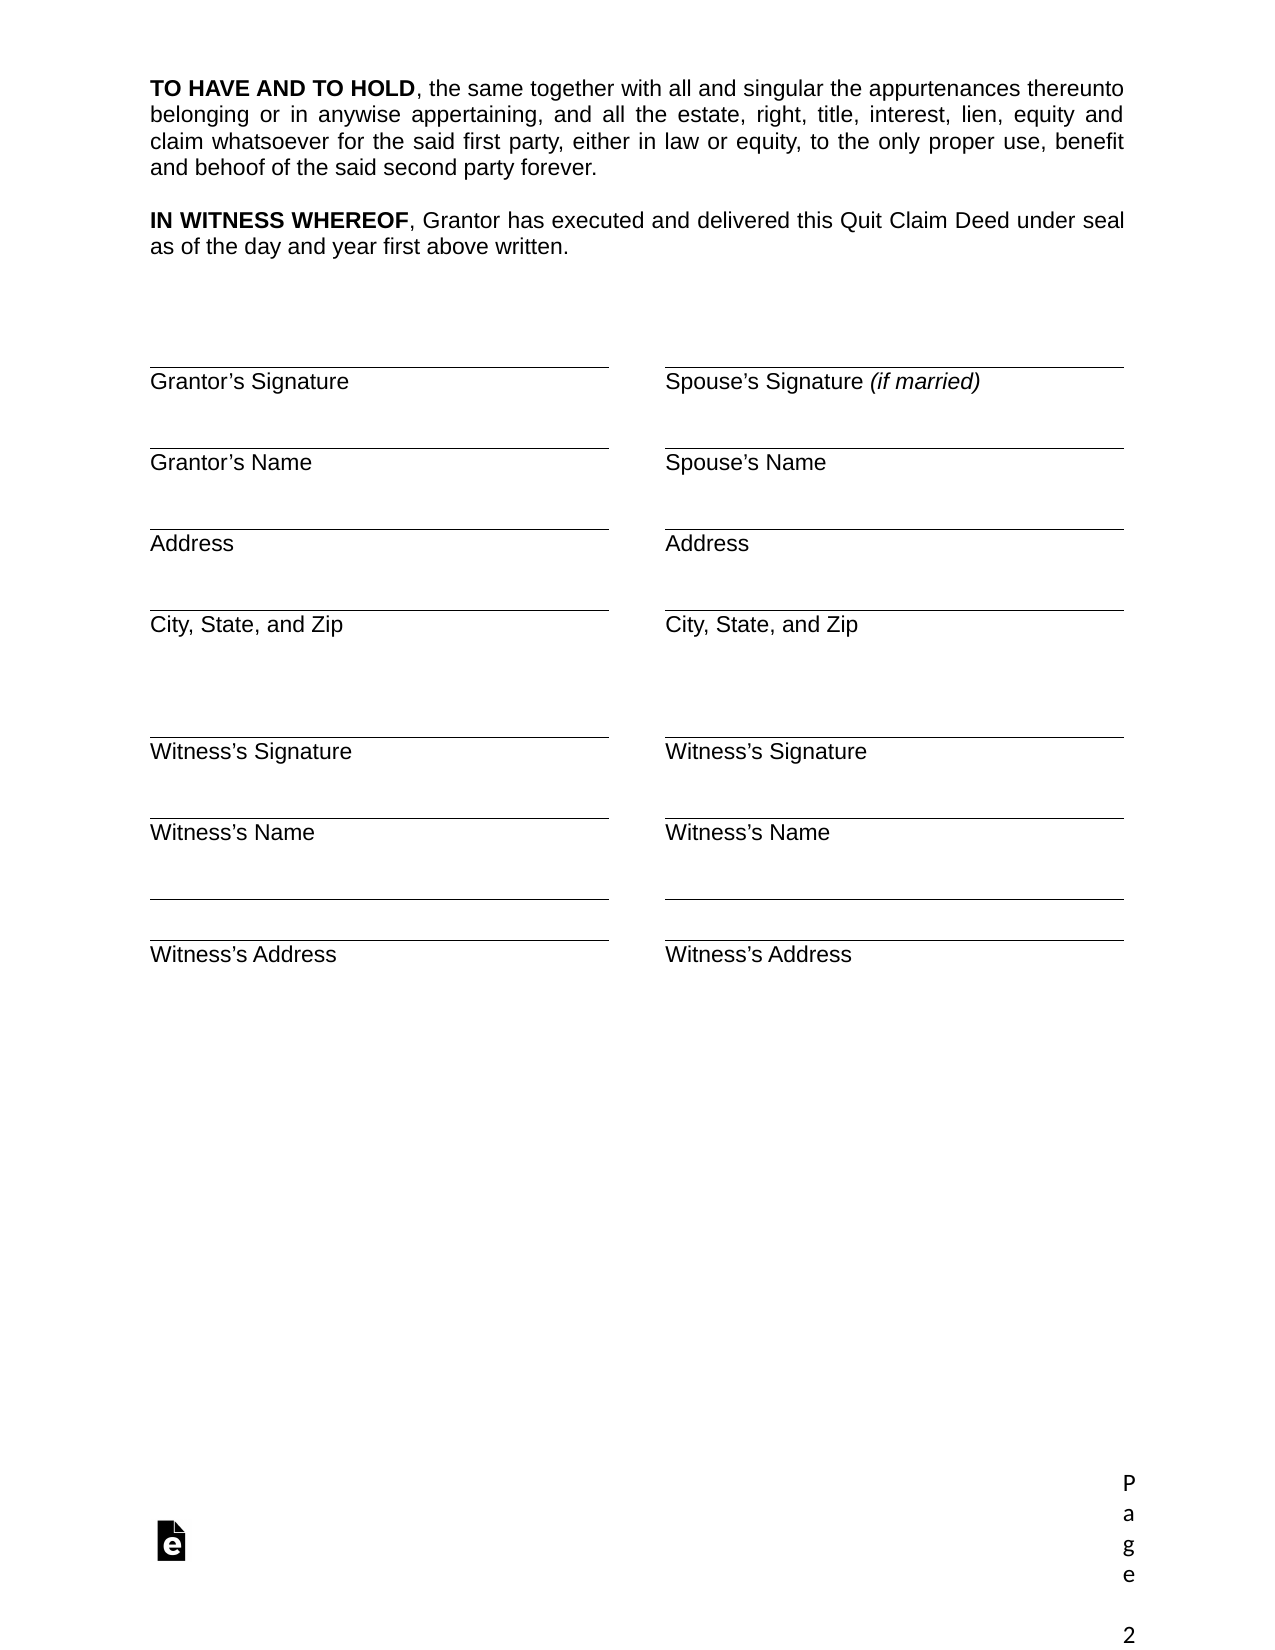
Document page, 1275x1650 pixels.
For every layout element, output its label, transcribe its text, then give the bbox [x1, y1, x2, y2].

table_cell City, State, and Zip [665, 611, 1124, 651]
table_cell [665, 900, 1124, 940]
table_cell [150, 489, 609, 529]
table_cell [150, 778, 609, 818]
table_cell [609, 818, 665, 859]
table_cell [150, 570, 609, 610]
table_header [609, 737, 665, 778]
table_cell [665, 778, 1124, 818]
table_cell [609, 778, 665, 818]
table_cell [609, 610, 665, 651]
table_cell [665, 980, 1124, 1021]
table_cell Witness’s Name [665, 819, 1124, 859]
table_cell Address [150, 530, 609, 570]
table_cell [609, 408, 665, 448]
table_cell [665, 489, 1124, 529]
table_header [609, 367, 665, 408]
table_cell [150, 859, 609, 899]
table_cell [609, 980, 665, 1021]
table_cell [609, 899, 665, 940]
table_cell [665, 408, 1124, 448]
table_cell Grantor’s Name [150, 449, 609, 489]
text TO HAVE AND TO HOLD, the same together with all and singular the appurtenances thereunto belonging or in anywise appertaining, and all the estate, right, title, interest, lien, equity and claim whatsoever for the said first party, either in law or equity, to the only proper use, benefit and behoof of the said second party forever. [150, 75, 1125, 180]
table_header Witness’s Signature [665, 738, 1124, 778]
table_cell Witness’s Name [150, 819, 609, 859]
table_cell [150, 900, 609, 940]
table_cell Spouse’s Name [665, 449, 1124, 489]
table_cell [609, 529, 665, 570]
table_cell [609, 940, 665, 980]
table_cell [609, 570, 665, 610]
table_cell [609, 489, 665, 529]
table_cell [609, 859, 665, 899]
table_cell [609, 448, 665, 489]
table_header Grantor’s Signature [150, 368, 609, 408]
text IN WITNESS WHEREOF, Grantor has executed and delivered this Quit Claim Deed under seal as of the day and year first above written. [150, 207, 1125, 259]
table_cell [150, 408, 609, 448]
table_cell Address [665, 530, 1124, 570]
table_cell [665, 859, 1124, 899]
table_cell City, State, and Zip [150, 611, 609, 651]
table_cell [150, 980, 609, 1021]
table_header Spouse’s Signature (if married) [665, 368, 1124, 408]
table_cell Witness’s Address [150, 941, 609, 980]
table_cell Witness’s Address [665, 941, 1124, 980]
table_cell [665, 570, 1124, 610]
table_header Witness’s Signature [150, 738, 609, 778]
